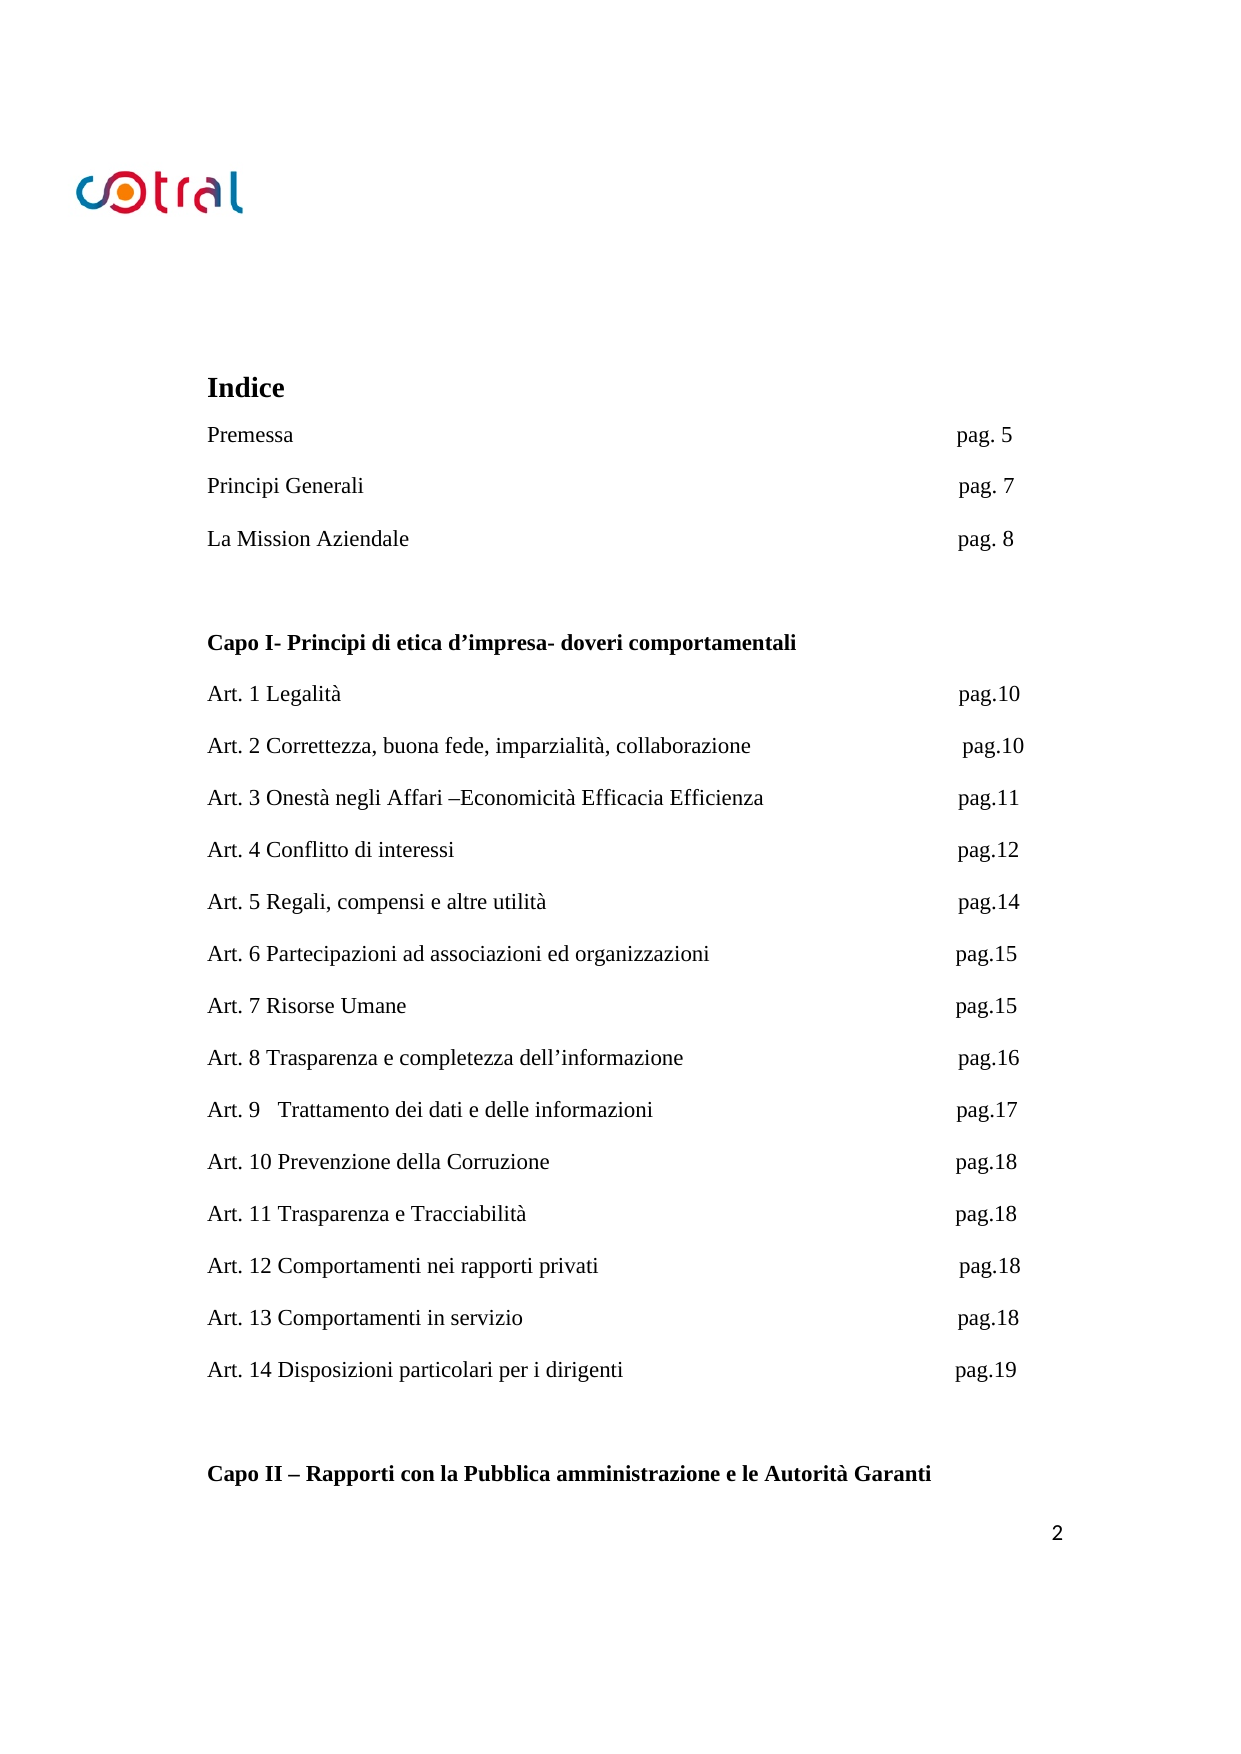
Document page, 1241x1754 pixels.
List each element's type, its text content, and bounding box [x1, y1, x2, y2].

text Art. 10 Prevenzione della Corruzione pag.18 [207, 1148, 1063, 1175]
text Art. 4 Conflitto di interessi pag.12 [207, 836, 1063, 863]
text Art. 9 Trattamento dei dati e delle informazioni pag.17 [207, 1096, 1063, 1123]
text Art. 7 Risorse Umane pag.15 [207, 992, 1063, 1019]
text Art. 13 Comportamenti in servizio pag.18 [207, 1304, 1063, 1331]
text Premessa pag. 5 [207, 421, 1063, 447]
text Art. 2 Correttezza, buona fede, imparzialità, collaborazione pag.10 [207, 732, 1063, 759]
text Art. 8 Trasparenza e completezza dell’informazione pag.16 [207, 1044, 1063, 1071]
text Art. 3 Onestà negli Affari –Economicità Efficacia Efficienza pag.11 [207, 784, 1063, 811]
text Art. 1 Legalità pag.10 [207, 681, 1063, 707]
text Capo II – Rapporti con la Pubblica amministrazione e le Autorità Garanti [207, 1460, 1063, 1487]
text Art. 12 Comportamenti nei rapporti privati pag.18 [207, 1252, 1063, 1279]
text La Mission Aziendale pag. 8 [207, 524, 1063, 551]
text Art. 5 Regali, compensi e altre utilità pag.14 [207, 888, 1063, 915]
text Art. 14 Disposizioni particolari per i dirigenti pag.19 [207, 1356, 1063, 1383]
text Principi Generali pag. 7 [207, 473, 1063, 499]
text Art. 6 Partecipazioni ad associazioni ed organizzazioni pag.15 [207, 940, 1063, 967]
text Art. 11 Trasparenza e Tracciabilità pag.18 [207, 1200, 1063, 1227]
subtitle Indice [207, 370, 1063, 404]
text Capo I- Principi di etica d’impresa- doveri comportamentali [207, 628, 1063, 655]
